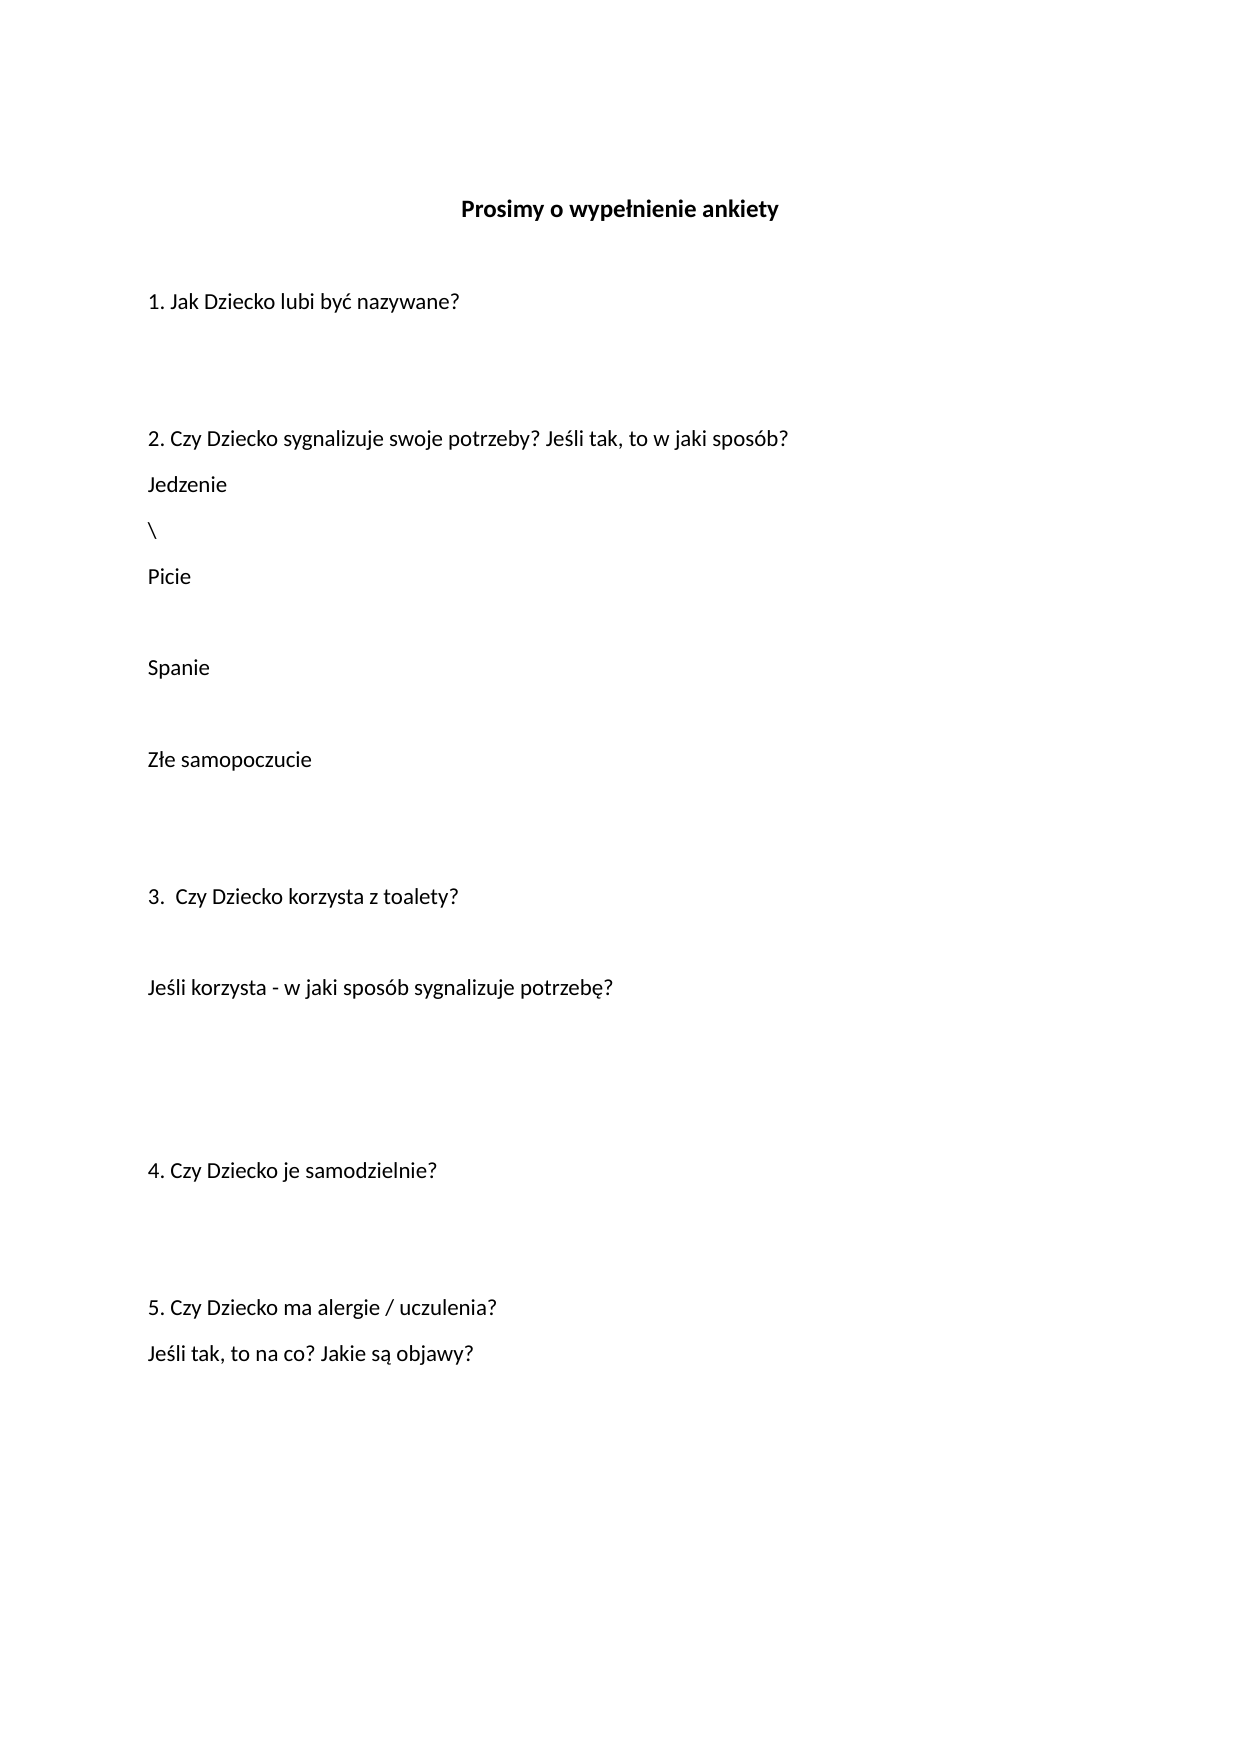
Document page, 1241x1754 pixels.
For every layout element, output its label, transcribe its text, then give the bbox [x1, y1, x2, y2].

text Picie [148, 562, 1093, 590]
text Jeśli tak, to na co? Jakie są objawy? [148, 1339, 1093, 1367]
text Złe samopoczucie [148, 745, 1093, 773]
text 3. Czy Dziecko korzysta z toalety? [148, 882, 1093, 910]
text \ [148, 516, 1093, 544]
text Prosimy o wypełnienie ankiety [148, 193, 1093, 224]
text Spanie [148, 653, 1093, 681]
text 2. Czy Dziecko sygnalizuje swoje potrzeby? Jeśli tak, to w jaki sposób? [148, 424, 1093, 453]
text Jeśli korzysta - w jaki sposób sygnalizuje potrzebę? [148, 973, 1093, 1001]
text 1. Jak Dziecko lubi być nazywane? [148, 287, 1093, 315]
text Jedzenie [148, 470, 1093, 498]
text 4. Czy Dziecko je samodzielnie? [148, 1156, 1093, 1184]
text 5. Czy Dziecko ma alergie / uczulenia? [148, 1293, 1093, 1321]
